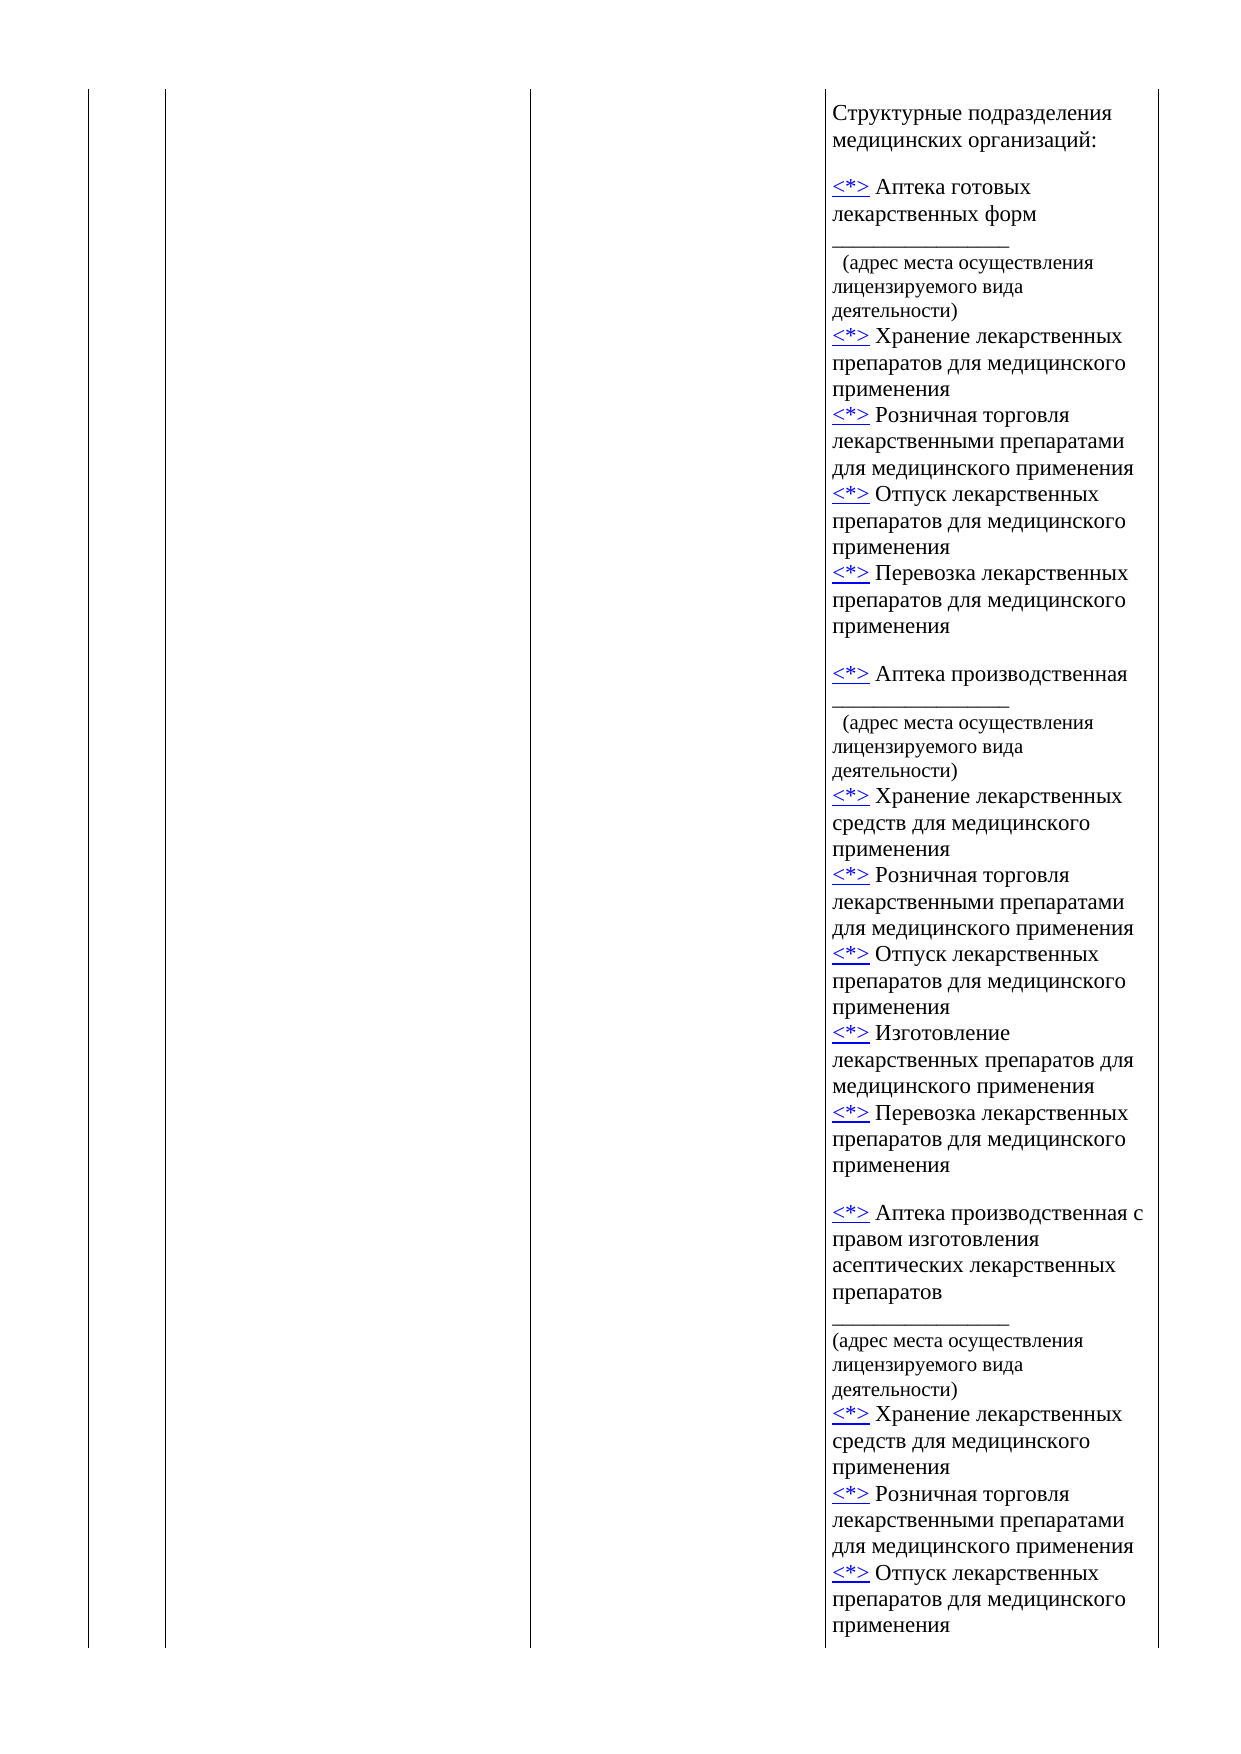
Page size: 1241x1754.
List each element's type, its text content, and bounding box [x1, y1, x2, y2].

table_cell [531, 649, 825, 1188]
table_cell [166, 1188, 530, 1648]
table_cell [89, 649, 165, 1188]
table_cell [89, 163, 165, 649]
table_cell <*> Аптека готовых лекарственных форм _________________ (адрес места осуществления лицензируемого вида деятельности) <*> Хранение лекарственных препаратов для медицинского применения <*> Розничная торговля лекарственными препаратами для медицинского применения <*> Отпуск лекарственных препаратов для медицинского применения <*> Перевозка лекарственных препаратов для медицинского применения [826, 163, 1158, 649]
table_cell <*> Аптека производственная _________________ (адрес места осуществления лицензируемого вида деятельности) <*> Хранение лекарственных средств для медицинского применения <*> Розничная торговля лекарственными препаратами для медицинского применения <*> Отпуск лекарственных препаратов для медицинского применения <*> Изготовление лекарственных препаратов для медицинского применения <*> Перевозка лекарственных препаратов для медицинского применения [826, 649, 1158, 1188]
table_cell Структурные подразделения медицинских организаций: [826, 89, 1158, 163]
table_cell [166, 89, 530, 163]
table_cell [89, 89, 165, 163]
table_cell <*> Аптека производственная с правом изготовления асептических лекарственных препаратов _________________ (адрес места осуществления лицензируемого вида деятельности) <*> Хранение лекарственных средств для медицинского применения <*> Розничная торговля лекарственными препаратами для медицинского применения <*> Отпуск лекарственных препаратов для медицинского применения [826, 1188, 1158, 1648]
table_cell [89, 1188, 165, 1648]
table_cell [166, 649, 530, 1188]
table_cell [531, 89, 825, 163]
table_cell [531, 163, 825, 649]
table_cell [531, 1188, 825, 1648]
table_cell [166, 163, 530, 649]
